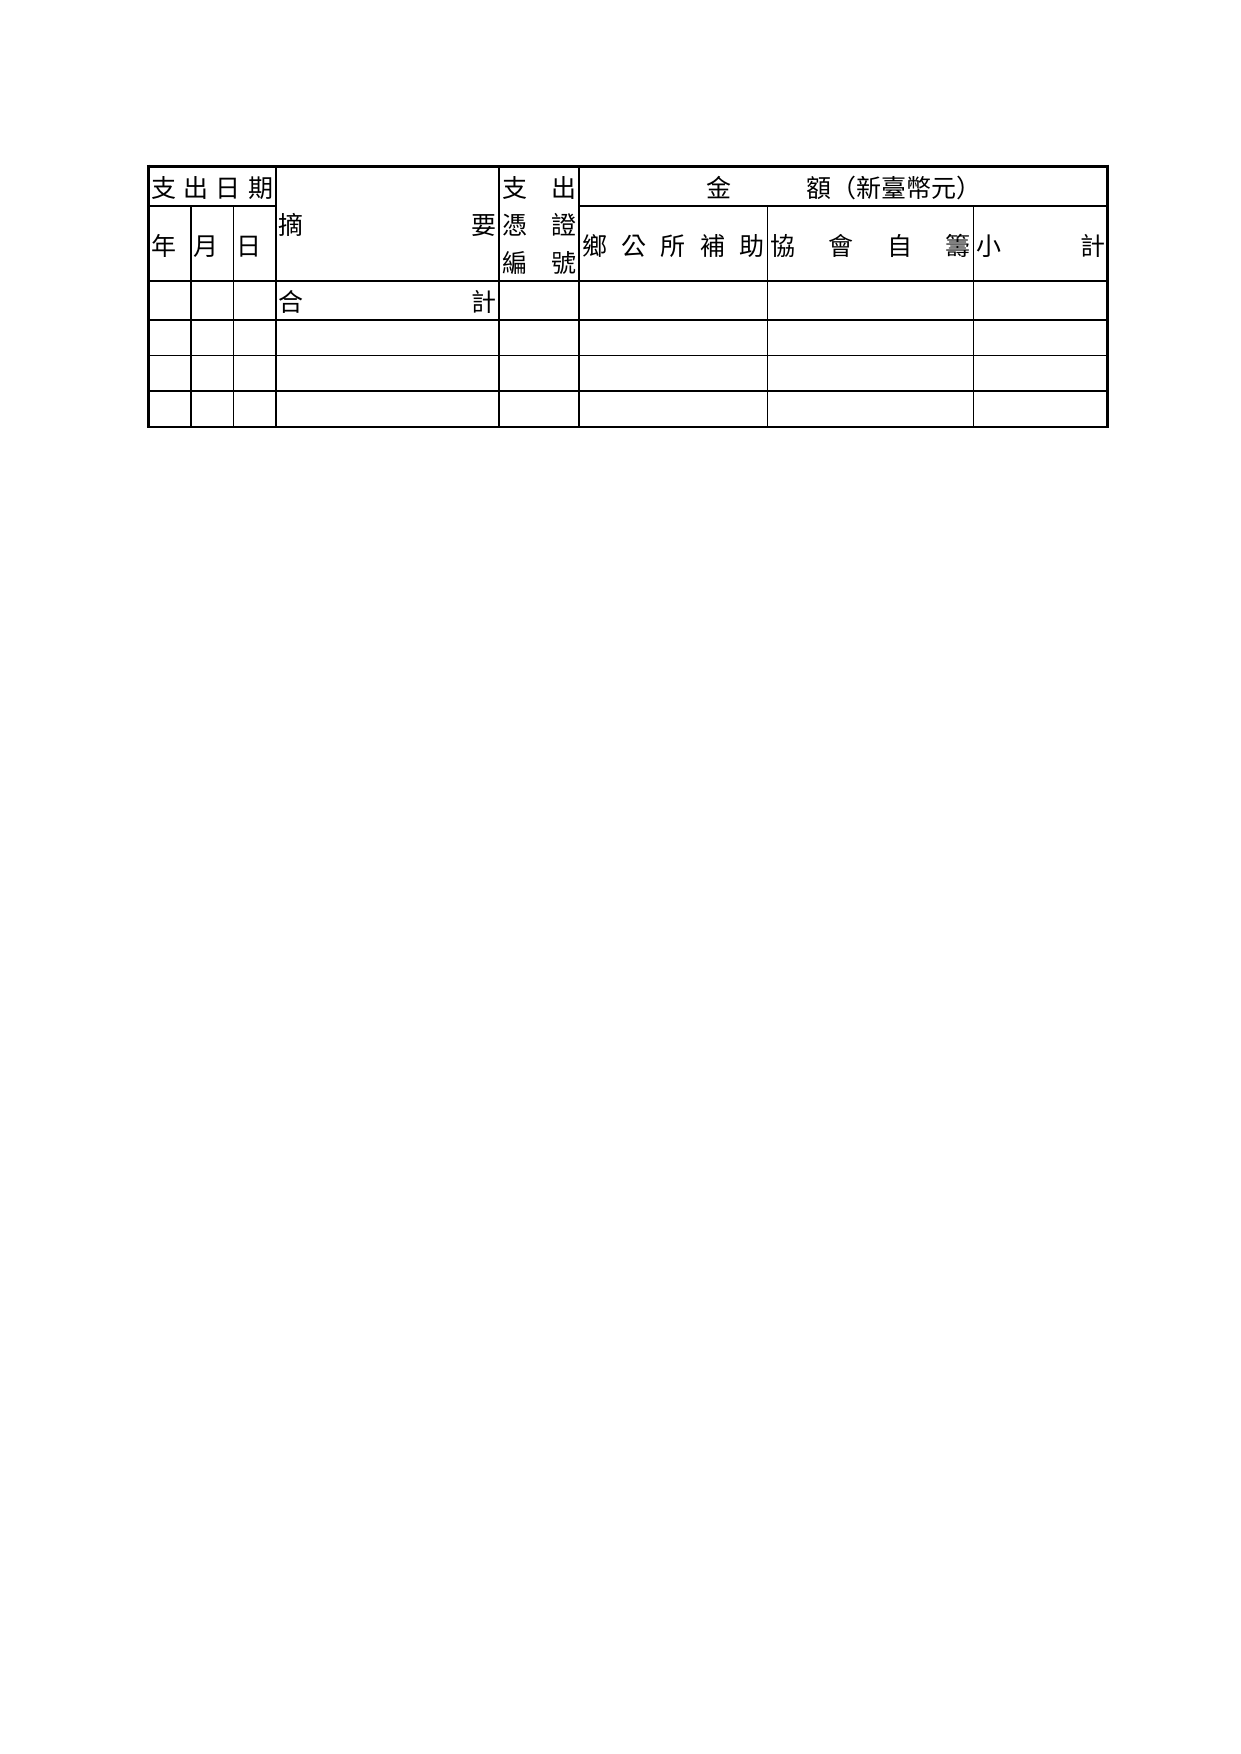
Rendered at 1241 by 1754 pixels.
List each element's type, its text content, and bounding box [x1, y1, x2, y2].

table_cell 年 [150, 207, 190, 280]
table_cell [768, 321, 973, 355]
table_cell [974, 321, 1106, 355]
table_cell [234, 282, 275, 319]
table_cell [580, 282, 767, 319]
table_cell [500, 392, 578, 426]
table_cell 鄉公所補助 [580, 207, 767, 280]
table_cell 合計 [277, 282, 498, 319]
table_cell 小計 [974, 207, 1106, 280]
table_cell [192, 392, 233, 426]
table_cell [500, 282, 578, 319]
table_cell [974, 282, 1106, 319]
table_cell [500, 356, 578, 390]
table_cell 協會自籌 [768, 207, 973, 280]
table_cell [192, 356, 233, 390]
table_cell [234, 356, 275, 390]
table_cell [150, 321, 190, 355]
table_cell [192, 282, 233, 319]
table_cell [234, 392, 275, 426]
table_cell [150, 282, 190, 319]
table_cell [150, 356, 190, 390]
table_header 摘要 [277, 168, 498, 280]
table_cell [277, 356, 498, 390]
table_header 支出憑證編號 [500, 168, 578, 280]
table_cell 日 [234, 207, 275, 280]
table_cell [277, 392, 498, 426]
table_header 金 額（新臺幣元） [580, 168, 1106, 205]
table_cell [277, 321, 498, 355]
table_cell [500, 321, 578, 355]
table_cell [150, 392, 190, 426]
table_header 支出日期 [150, 168, 275, 205]
table_cell [768, 282, 973, 319]
table_cell [580, 356, 767, 390]
table_cell [768, 392, 973, 426]
table_cell [974, 392, 1106, 426]
table_cell [974, 356, 1106, 390]
table_cell [768, 356, 973, 390]
table_cell [580, 392, 767, 426]
table_cell [580, 321, 767, 355]
table_cell [234, 321, 275, 355]
table_cell [192, 321, 233, 355]
table_cell 月 [192, 207, 233, 280]
